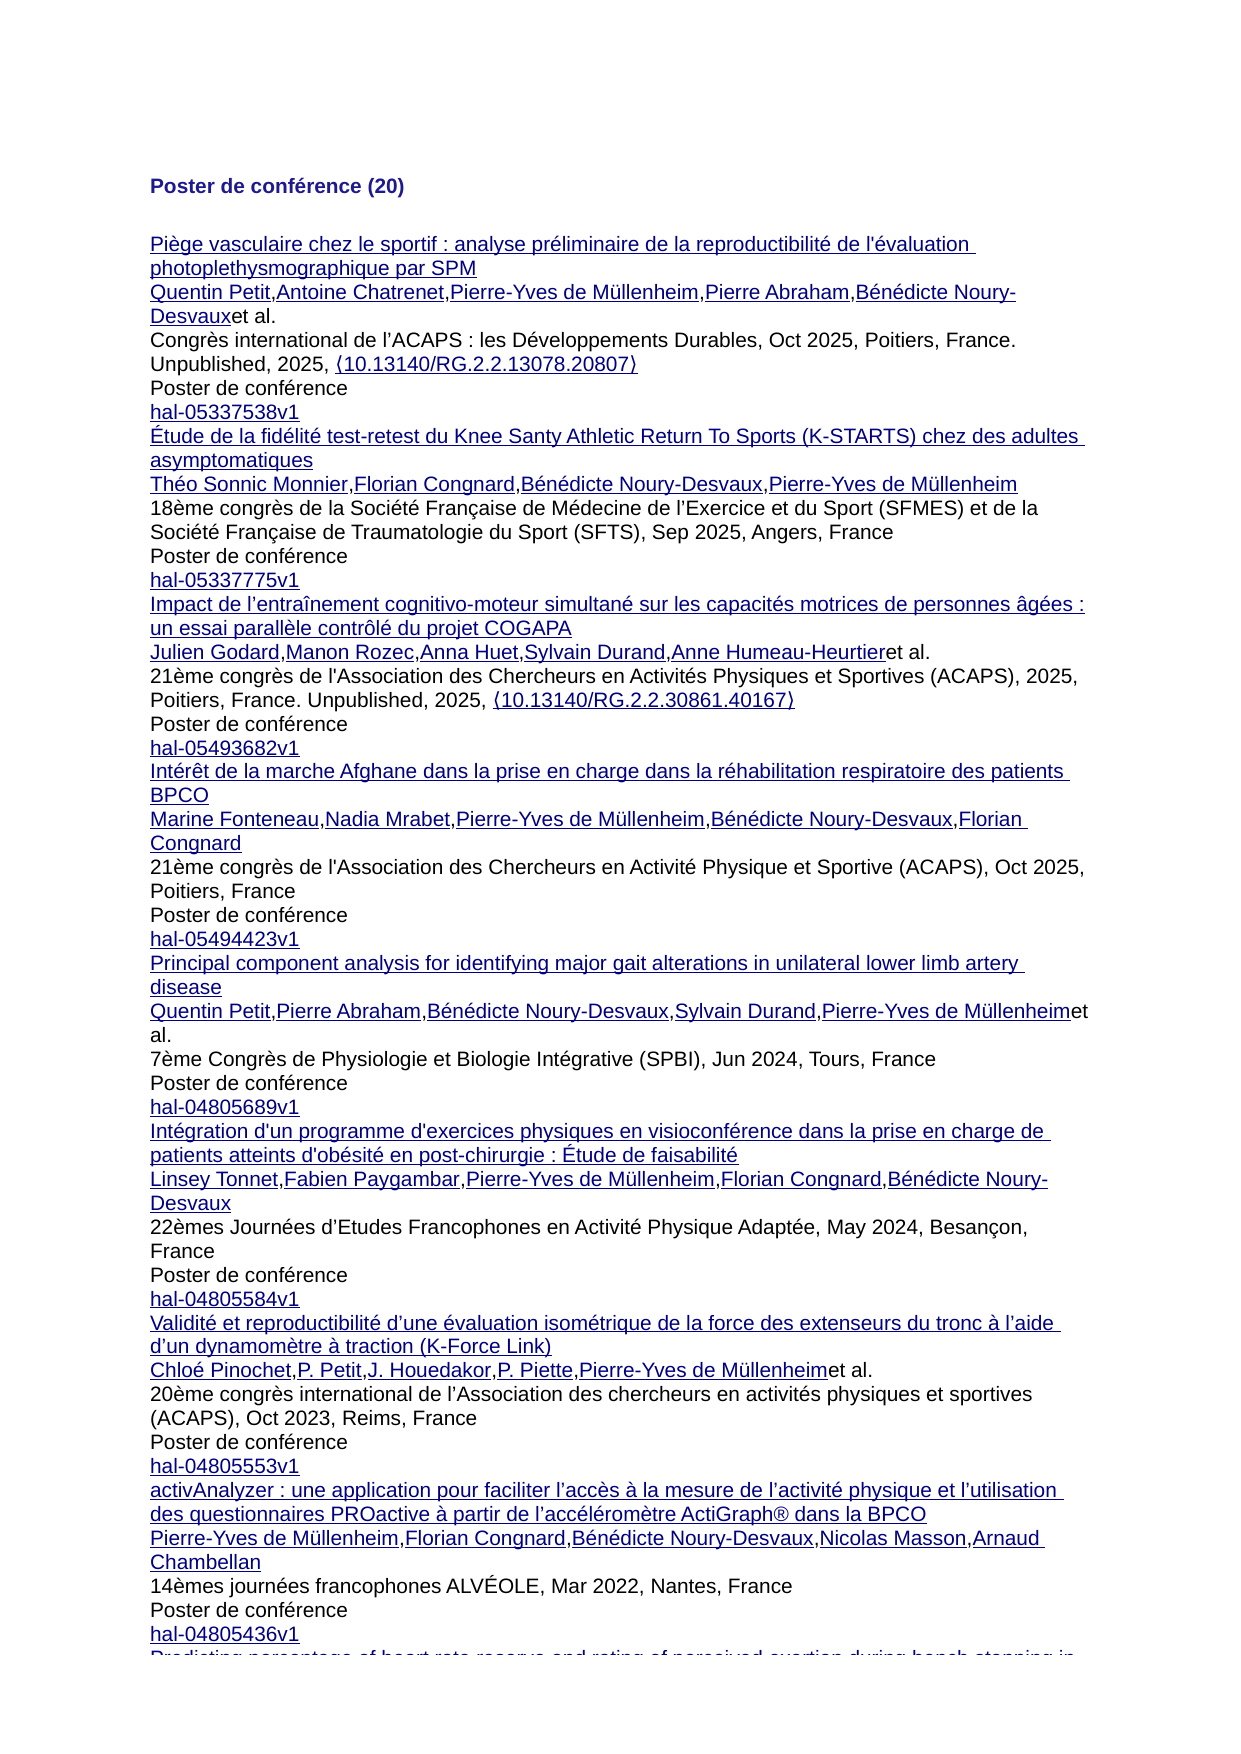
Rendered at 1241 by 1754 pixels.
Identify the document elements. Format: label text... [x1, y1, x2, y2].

table_cell activAnalyzer : une application pour faciliter l’accès à la mesure de l’activité physique et l’utilisation des questionnaires PROactive à partir de l’accéléromètre ActiGraph® dans la BPCO Pierre-Yves de Müllenheim,Florian Congnard,Bénédicte Noury-Desvaux,Nicolas Masson,Arnaud Chambellan 14èmes journées francophones ALVÉOLE, Mar 2022, Nantes, France Poster de conférence hal-04805436v1 [150, 1478, 1090, 1646]
table_cell Intégration d'un programme d'exercices physiques en visioconférence dans la prise en charge de patients atteints d'obésité en post-chirurgie : Étude de faisabilité Linsey Tonnet,Fabien Paygambar,Pierre-Yves de Müllenheim,Florian Congnard,Bénédicte Noury-Desvaux 22èmes Journées d’Etudes Francophones en Activité Physique Adaptée, May 2024, Besançon, France Poster de conférence hal-04805584v1 [150, 1119, 1090, 1310]
table_cell Impact de l’entraînement cognitivo-moteur simultané sur les capacités motrices de personnes âgées : un essai parallèle contrôlé du projet COGAPA Julien Godard,Manon Rozec,Anna Huet,Sylvain Durand,Anne Humeau-Heurtieret al. 21ème congrès de l'Association des Chercheurs en Activités Physiques et Sportives (ACAPS), 2025, Poitiers, France. Unpublished, 2025, ⟨10.13140/RG.2.2.30861.40167⟩ Poster de conférence hal-05493682v1 [150, 592, 1090, 759]
table_header Piège vasculaire chez le sportif : analyse préliminaire de la reproductibilité de l'évaluation photoplethysmographique par SPM Quentin Petit,Antoine Chatrenet,Pierre-Yves de Müllenheim,Pierre Abraham,Bénédicte Noury-Desvauxet al. Congrès international de l’ACAPS : les Développements Durables, Oct 2025, Poitiers, France. Unpublished, 2025, ⟨10.13140/RG.2.2.13078.20807⟩ Poster de conférence hal-05337538v1 [150, 232, 1090, 424]
subtitle Poster de conférence (20) [150, 174, 1090, 198]
table_cell Étude de la fidélité test-retest du Knee Santy Athletic Return To Sports (K-STARTS) chez des adultes asymptomatiques Théo Sonnic Monnier,Florian Congnard,Bénédicte Noury-Desvaux,Pierre-Yves de Müllenheim 18ème congrès de la Société Française de Médecine de l’Exercice et du Sport (SFMES) et de la Société Française de Traumatologie du Sport (SFTS), Sep 2025, Angers, France Poster de conférence hal-05337775v1 [150, 424, 1090, 592]
table_cell Validité et reproductibilité d’une évaluation isométrique de la force des extenseurs du tronc à l’aide d’un dynamomètre à traction (K-Force Link) Chloé Pinochet,P. Petit,J. Houedakor,P. Piette,Pierre-Yves de Müllenheimet al. 20ème congrès international de l’Association des chercheurs en activités physiques et sportives (ACAPS), Oct 2023, Reims, France Poster de conférence hal-04805553v1 [150, 1310, 1090, 1478]
table_cell Predicting percentage of heart rate reserve and rating of perceived exertion during bench stepping in young adults: preliminary data Stéphanie Paquet,Florian Congnard,Bénédicte Noury-Desvaux,Pierre-Yves de Müllenheim 19ème congrès international de l’Association des chercheurs en activités physiques et sportives (ACAPS), Oct 2021, Montpellier, France Poster de conférence hal-04805362v1 [150, 1646, 1090, 1655]
table_cell Principal component analysis for identifying major gait alterations in unilateral lower limb artery disease Quentin Petit,Pierre Abraham,Bénédicte Noury-Desvaux,Sylvain Durand,Pierre-Yves de Müllenheimet al. 7ème Congrès de Physiologie et Biologie Intégrative (SPBI), Jun 2024, Tours, France Poster de conférence hal-04805689v1 [150, 951, 1090, 1119]
table_cell Intérêt de la marche Afghane dans la prise en charge dans la réhabilitation respiratoire des patients BPCO Marine Fonteneau,Nadia Mrabet,Pierre-Yves de Müllenheim,Bénédicte Noury-Desvaux,Florian Congnard 21ème congrès de l'Association des Chercheurs en Activité Physique et Sportive (ACAPS), Oct 2025, Poitiers, France Poster de conférence hal-05494423v1 [150, 759, 1090, 951]
